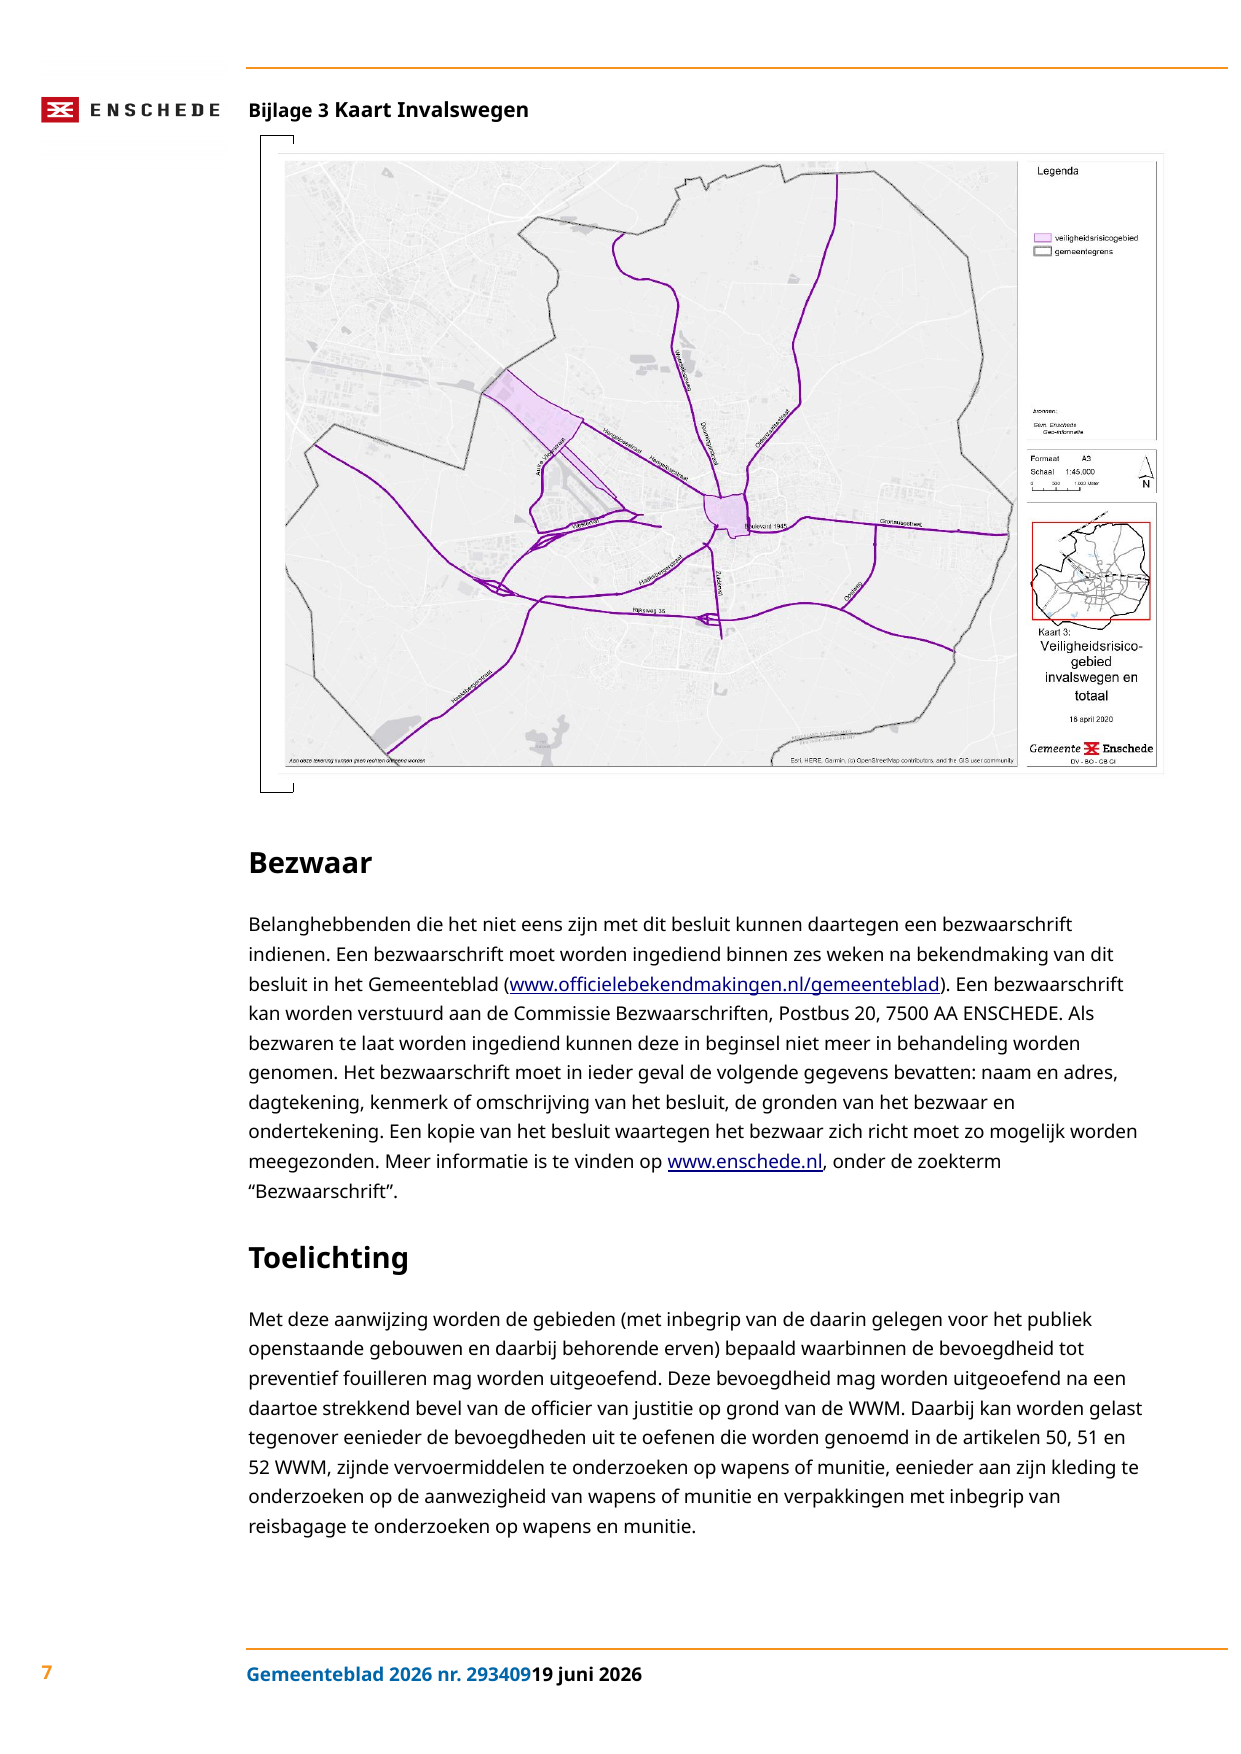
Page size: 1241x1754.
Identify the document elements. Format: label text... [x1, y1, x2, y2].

text Toelichting [248, 1237, 1152, 1277]
text Belanghebbenden die het niet eens zijn met dit besluit kunnen daartegen een bezwaarschrift indienen. Een bezwaarschrift moet worden ingediend binnen zes weken na bekendmaking van dit besluit in het Gemeenteblad (www.officielebekendmakingen.nl/gemeenteblad). Een bezwaarschrift kan worden verstuurd aan de Commissie Bezwaarschriften, Postbus 20, 7500 AA ENSCHEDE. Als bezwaren te laat worden ingediend kunnen deze in beginsel niet meer in behandeling worden genomen. Het bezwaarschrift moet in ieder geval de volgende gegevens bevatten: naam en adres, dagtekening, kenmerk of omschrijving van het besluit, de gronden van het bezwaar en ondertekening. Een kopie van het besluit waartegen het bezwaar zich richt moet zo mogelijk worden meegezonden. Meer informatie is te vinden op www.enschede.nl, onder de zoekterm “Bezwaarschrift”. [248, 912, 1152, 1204]
picture [41, 47, 231, 172]
text Bezwaar [248, 843, 1152, 882]
text Bijlage 3 Kaart Invalswegen [248, 95, 1152, 123]
picture [268, 144, 1173, 783]
text Met deze aanwijzing worden de gebieden (met inbegrip van de daarin gelegen voor het publiek openstaande gebouwen en daarbij behorende erven) bepaald waarbinnen de bevoegdheid tot preventief fouilleren mag worden uitgeoefend. Deze bevoegdheid mag worden uitgeoefend na een daartoe strekkend bevel van de officier van justitie op grond van de WWM. Daarbij kan worden gelast tegenover eenieder de bevoegdheden uit te oefenen die worden genoemd in de artikelen 50, 51 en 52 WWM, zijnde vervoermiddelen te onderzoeken op wapens of munitie, eenieder aan zijn kleding te onderzoeken op de aanwezigheid van wapens of munitie en verpakkingen met inbegrip van reisbagage te onderzoeken op wapens en munitie. [248, 1306, 1152, 1539]
